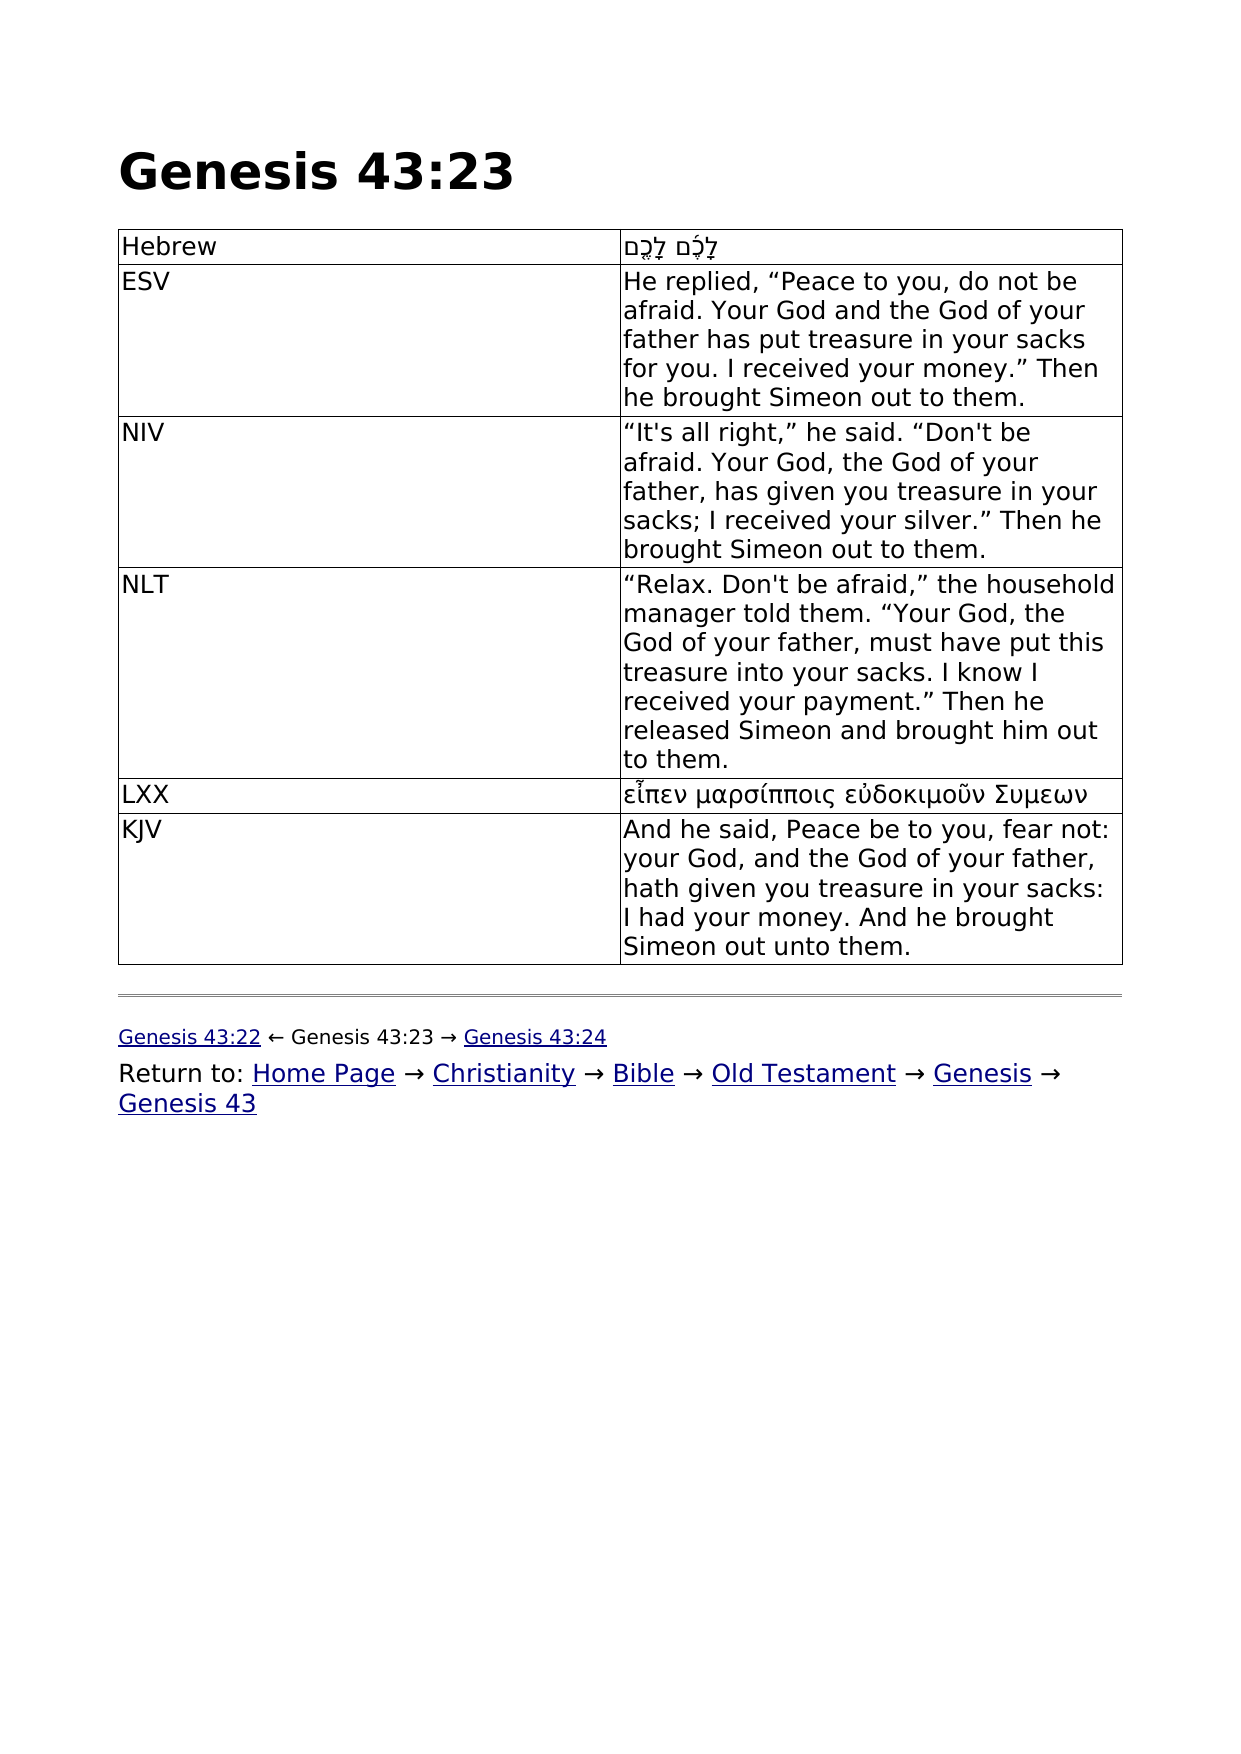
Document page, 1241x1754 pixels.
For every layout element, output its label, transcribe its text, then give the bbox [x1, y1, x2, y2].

table_header לָכֶ֜ם לָכֶ֤ם [621, 230, 1122, 264]
table_cell KJV [119, 814, 620, 964]
table_cell And he said, Peace be to you, fear not: your God, and the God of your father, hath given you treasure in your sacks: I had your money. And he brought Simeon out unto them. [621, 814, 1122, 964]
text Return to: Home Page → Christianity → Bible → Old Testament → Genesis → Genesis 43 [118, 1059, 1122, 1118]
text Genesis 43:22 ← Genesis 43:23 → Genesis 43:24 [118, 1026, 1122, 1059]
table_cell ESV [119, 265, 620, 416]
table_header Hebrew [119, 230, 620, 264]
table_cell “It's all right,” he said. “Don't be afraid. Your God, the God of your father, has given you treasure in your sacks; I received your silver.” Then he brought Simeon out to them. [621, 417, 1122, 567]
table_cell NLT [119, 568, 620, 777]
table_cell NIV [119, 417, 620, 567]
table_cell “Relax. Don't be afraid,” the household manager told them. “Your God, the God of your father, must have put this treasure into your sacks. I know I received your payment.” Then he released Simeon and brought him out to them. [621, 568, 1122, 777]
table_cell He replied, “Peace to you, do not be afraid. Your God and the God of your father has put treasure in your sacks for you. I received your money.” Then he brought Simeon out to them. [621, 265, 1122, 416]
subtitle Genesis 43:23 [118, 143, 1122, 201]
table_cell εἶπεν μαρσίπποις εὐδοκιμοῦν Συμεων [621, 779, 1122, 812]
table_cell LXX [119, 779, 620, 812]
